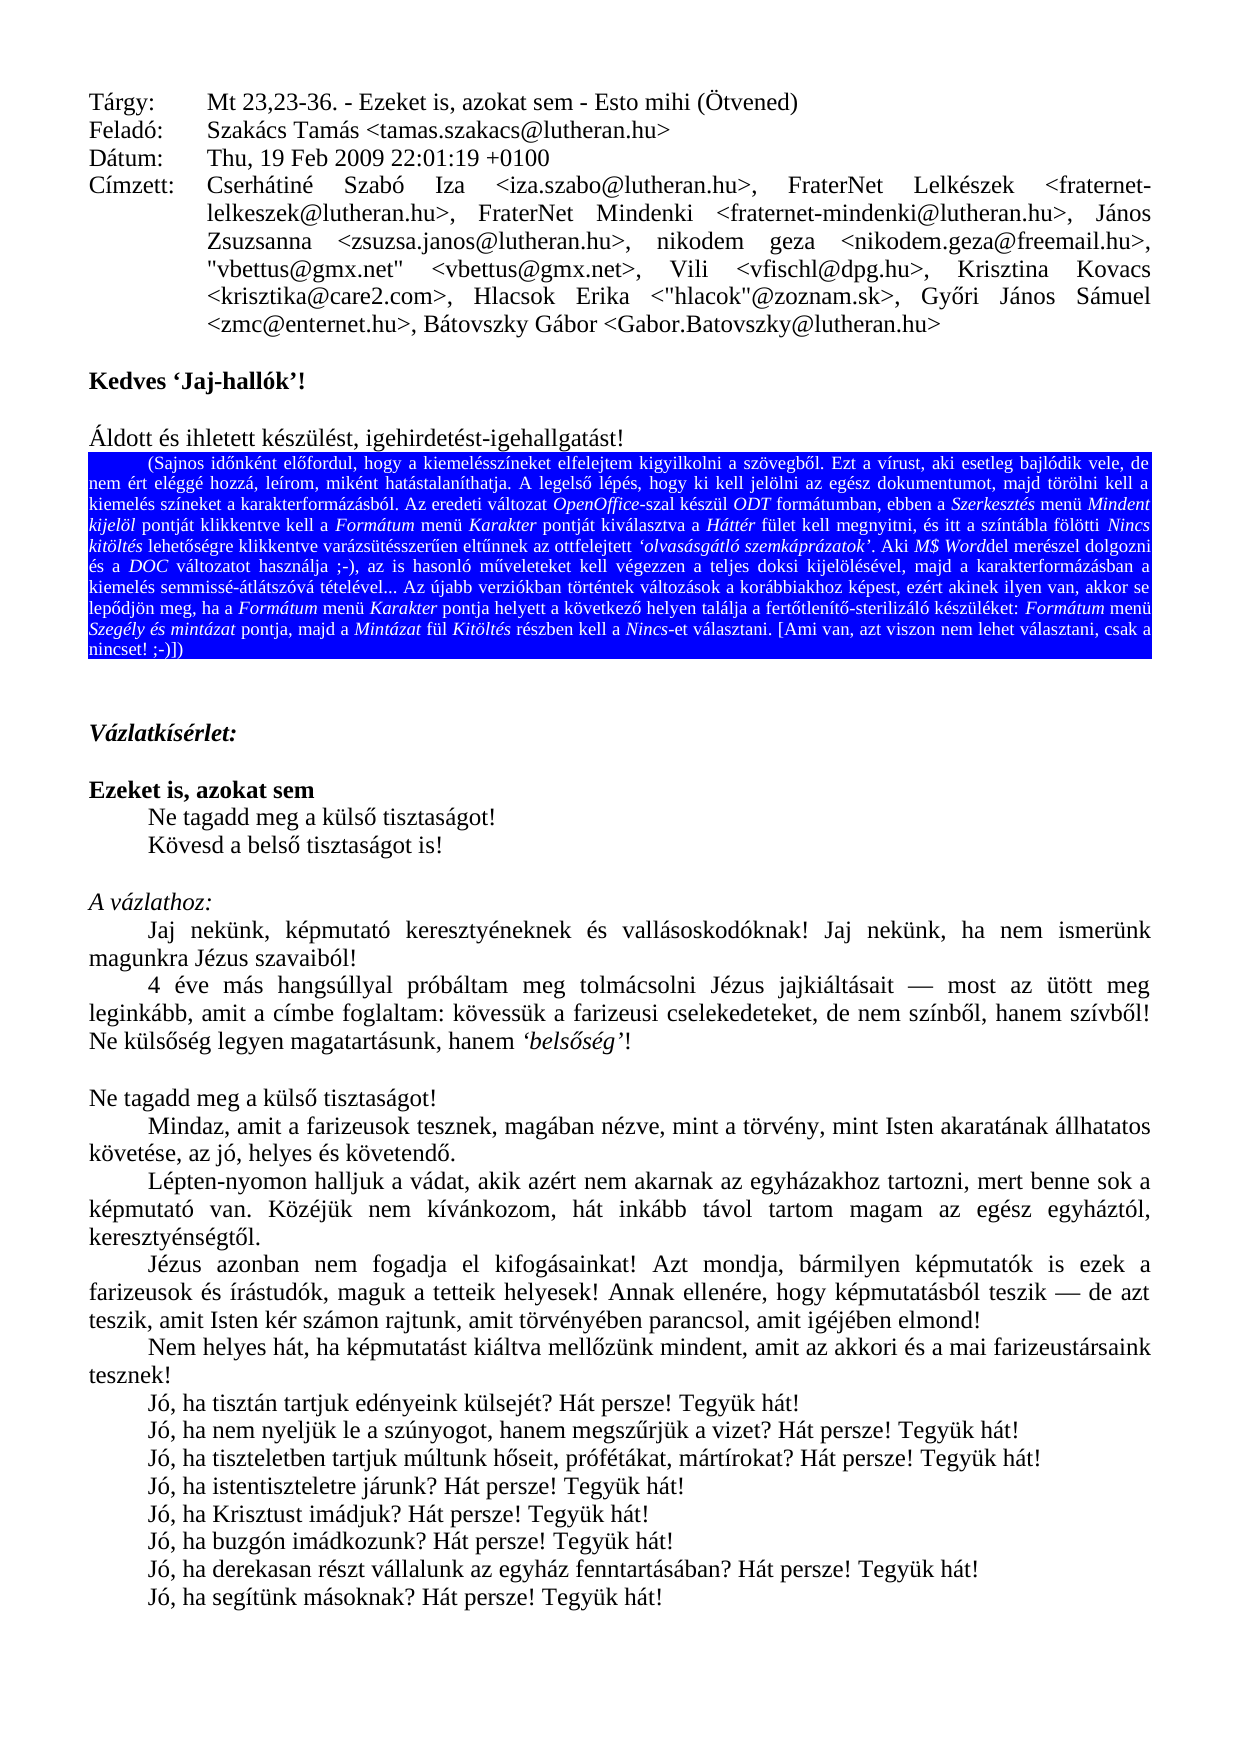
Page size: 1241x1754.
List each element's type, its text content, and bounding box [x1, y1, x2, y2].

text Ne tagadd meg a külső tisztaságot! [88, 1084, 1152, 1112]
text Tárgy: Mt 23,23-36. - Ezeket is, azokat sem - Esto mihi (Ötvened) [88, 88, 1152, 116]
text Jó, ha derekasan részt vállalunk az egyház fenntartásában? Hát persze! Tegyük hát! [88, 1555, 1152, 1583]
text Jó, ha istentiszteletre járunk? Hát persze! Tegyük hát! [88, 1472, 1152, 1500]
text Jó, ha tiszteletben tartjuk múltunk hőseit, prófétákat, mártírokat? Hát persze! Tegyük hát! [88, 1444, 1152, 1472]
text Dátum: Thu, 19 Feb 2009 22:01:19 +0100 [88, 144, 1152, 172]
text Jó, ha segítünk másoknak? Hát persze! Tegyük hát! [88, 1583, 1152, 1611]
text Kövesd a belső tisztaságot is! [88, 831, 1152, 859]
text Jó, ha tisztán tartjuk edényeink külsejét? Hát persze! Tegyük hát! [88, 1389, 1152, 1417]
text Mindaz, amit a farizeusok tesznek, magában nézve, mint a törvény, mint Isten akaratának állhatatos követése, az jó, helyes és követendő. [88, 1112, 1152, 1167]
text Nem helyes hát, ha képmutatást kiáltva mellőzünk mindent, amit az akkori és a mai farizeustársaink tesznek! [88, 1333, 1152, 1389]
text Vázlatkísérlet: [88, 719, 1152, 746]
text Ne tagadd meg a külső tisztaságot! [88, 803, 1152, 831]
text Lépten-nyomon halljuk a vádat, akik azért nem akarnak az egyházakhoz tartozni, mert benne sok a képmutató van. Közéjük nem kívánkozom, hát inkább távol tartom magam az egész egyháztól, keresztyénségtől. [88, 1167, 1152, 1250]
text Jaj nekünk, képmutató keresztyéneknek és vallásoskodóknak! Jaj nekünk, ha nem ismerünk magunkra Jézus szavaiból! [88, 916, 1152, 972]
text (Sajnos időnként előfordul, hogy a kiemelésszíneket elfelejtem kigyilkolni a szövegből. Ezt a vírust, aki esetleg bajlódik vele, de nem ért eléggé hozzá, leírom, miként hatástalaníthatja. A legelső lépés, hogy ki kell jelölni az egész dokumentumot, majd törölni kell a kiemelés színeket a karakterformázásból. Az eredeti változat OpenOffice-szal készül ODT formátumban, ebben a Szerkesztés menü Mindent kijelöl pontját klikkentve kell a Formátum menü Karakter pontját kiválasztva a Háttér fület kell megnyitni, és itt a színtábla fölötti Nincs kitöltés lehetőségre klikkentve varázsütésszerűen eltűnnek az ottfelejtett ‘olvasásgátló szemkáprázatok’. Aki M$ Worddel merészel dolgozni és a DOC változatot használja ;‑), az is hasonló műveleteket kell végezzen a teljes doksi kijelölésével, majd a karakterformázásban a kiemelés semmissé-átlátszóvá tételével... Az újabb verziókban történtek változások a korábbiakhoz képest, ezért akinek ilyen van, akkor se lepődjön meg, ha a Formátum menü Karakter pontja helyett a következő helyen találja a fertőtlenítő-sterilizáló készüléket: Formátum menü Szegély és mintázat pontja, majd a Mintázat fül Kitöltés részben kell a Nincs-et választani. [Ami van, azt viszon nem lehet választani, csak a nincset! ;‑)]) [88, 452, 1152, 659]
text Címzett: Cserhátiné Szabó Iza <iza.szabo@lutheran.hu>, FraterNet Lelkészek <fraternet-lelkeszek@lutheran.hu>, FraterNet Mindenki <fraternet-mindenki@lutheran.hu>, János Zsuzsanna <zsuzsa.janos@lutheran.hu>, nikodem geza <nikodem.geza@freemail.hu>, "vbettus@gmx.net" <vbettus@gmx.net>, Vili <vfischl@dpg.hu>, Krisztina Kovacs <krisztika@care2.com>, Hlacsok Erika <"hlacok"@zoznam.sk>, Győri János Sámuel <zmc@enternet.hu>, Bátovszky Gábor <Gabor.Batovszky@lutheran.hu> [88, 172, 1152, 338]
text 4 éve más hangsúllyal próbáltam meg tolmácsolni Jézus jajkiáltásait ― most az ütött meg leginkább, amit a címbe foglaltam: kövessük a farizeusi cselekedeteket, de nem színből, hanem szívből! Ne külsőség legyen magatartásunk, hanem ‘belsőség’! [88, 972, 1152, 1055]
text Jó, ha buzgón imádkozunk? Hát persze! Tegyük hát! [88, 1527, 1152, 1555]
text Jó, ha Krisztust imádjuk? Hát persze! Tegyük hát! [88, 1500, 1152, 1527]
text Jó, ha nem nyeljük le a szúnyogot, hanem megszűrjük a vizet? Hát persze! Tegyük hát! [88, 1417, 1152, 1444]
text Áldott és ihletett készülést, igehirdetést-igehallgatást! [88, 424, 1152, 452]
subtitle Kedves ‘Jaj-hallók’! [88, 367, 1152, 395]
text Feladó: Szakács Tamás <tamas.szakacs@lutheran.hu> [88, 116, 1152, 144]
text Ezeket is, azokat sem [88, 776, 1152, 803]
text A vázlathoz: [88, 888, 1152, 916]
text Jézus azonban nem fogadja el kifogásainkat! Azt mondja, bármilyen képmutatók is ezek a farizeusok és írástudók, maguk a tetteik helyesek! Annak ellenére, hogy képmutatásból teszik ― de azt teszik, amit Isten kér számon rajtunk, amit törvényében parancsol, amit igéjében elmond! [88, 1250, 1152, 1333]
